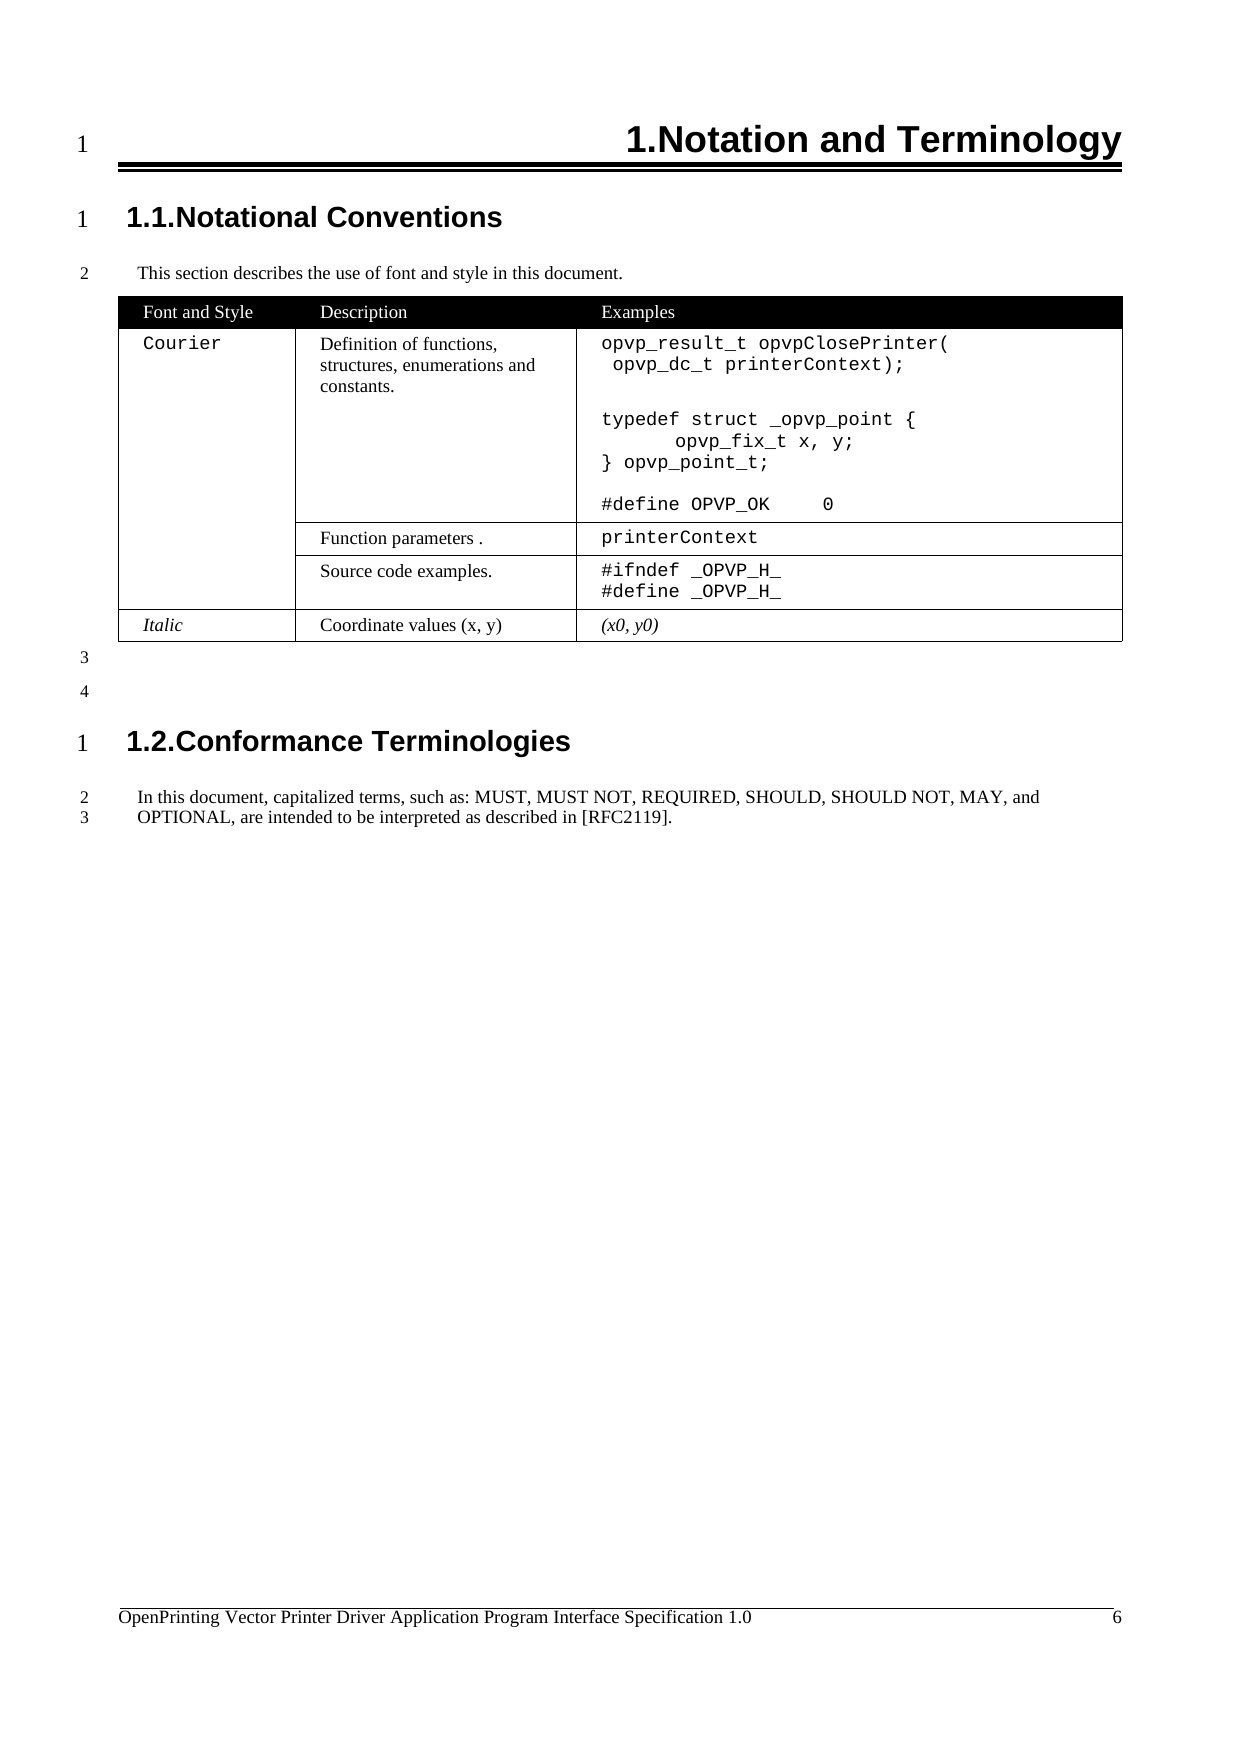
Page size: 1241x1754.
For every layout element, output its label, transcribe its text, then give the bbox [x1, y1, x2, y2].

table_cell Italic [119, 610, 295, 641]
text This section describes the use of font and style in this document. [137, 263, 1103, 283]
table_header opvp_result_t opvpClosePrinter( opvp_dc_t printerContext); typedef struct _opvp_point { opvp_fix_t x, y; } opvp_point_t; #define OPVP_OK 0 [577, 329, 1122, 522]
table_cell #ifndef _OPVP_H_ #define _OPVP_H_ [577, 556, 1122, 609]
table_cell (x0, y0) [577, 610, 1122, 641]
subtitle Notation and Terminology [118, 118, 1122, 162]
table_header Definition of functions, structures, enumerations and constants. [296, 329, 576, 522]
table_header Description [296, 297, 576, 328]
table_cell Coordinate values (x, y) [296, 610, 576, 641]
table_header Examples [577, 297, 1122, 328]
table_header Font and Style [119, 297, 295, 328]
table_cell Source code examples. [296, 556, 576, 609]
subtitle Notational Conventions [118, 201, 1122, 233]
table_cell printerContext [577, 523, 1122, 555]
table_cell Function parameters . [296, 523, 576, 555]
subtitle Conformance Terminologies [118, 724, 1122, 757]
table_cell Courier [119, 329, 295, 609]
text In this document, capitalized terms, such as: MUST, MUST NOT, REQUIRED, SHOULD, SHOULD NOT, MAY, and OPTIONAL, are intended to be interpreted as described in [RFC2119]. [137, 786, 1103, 828]
